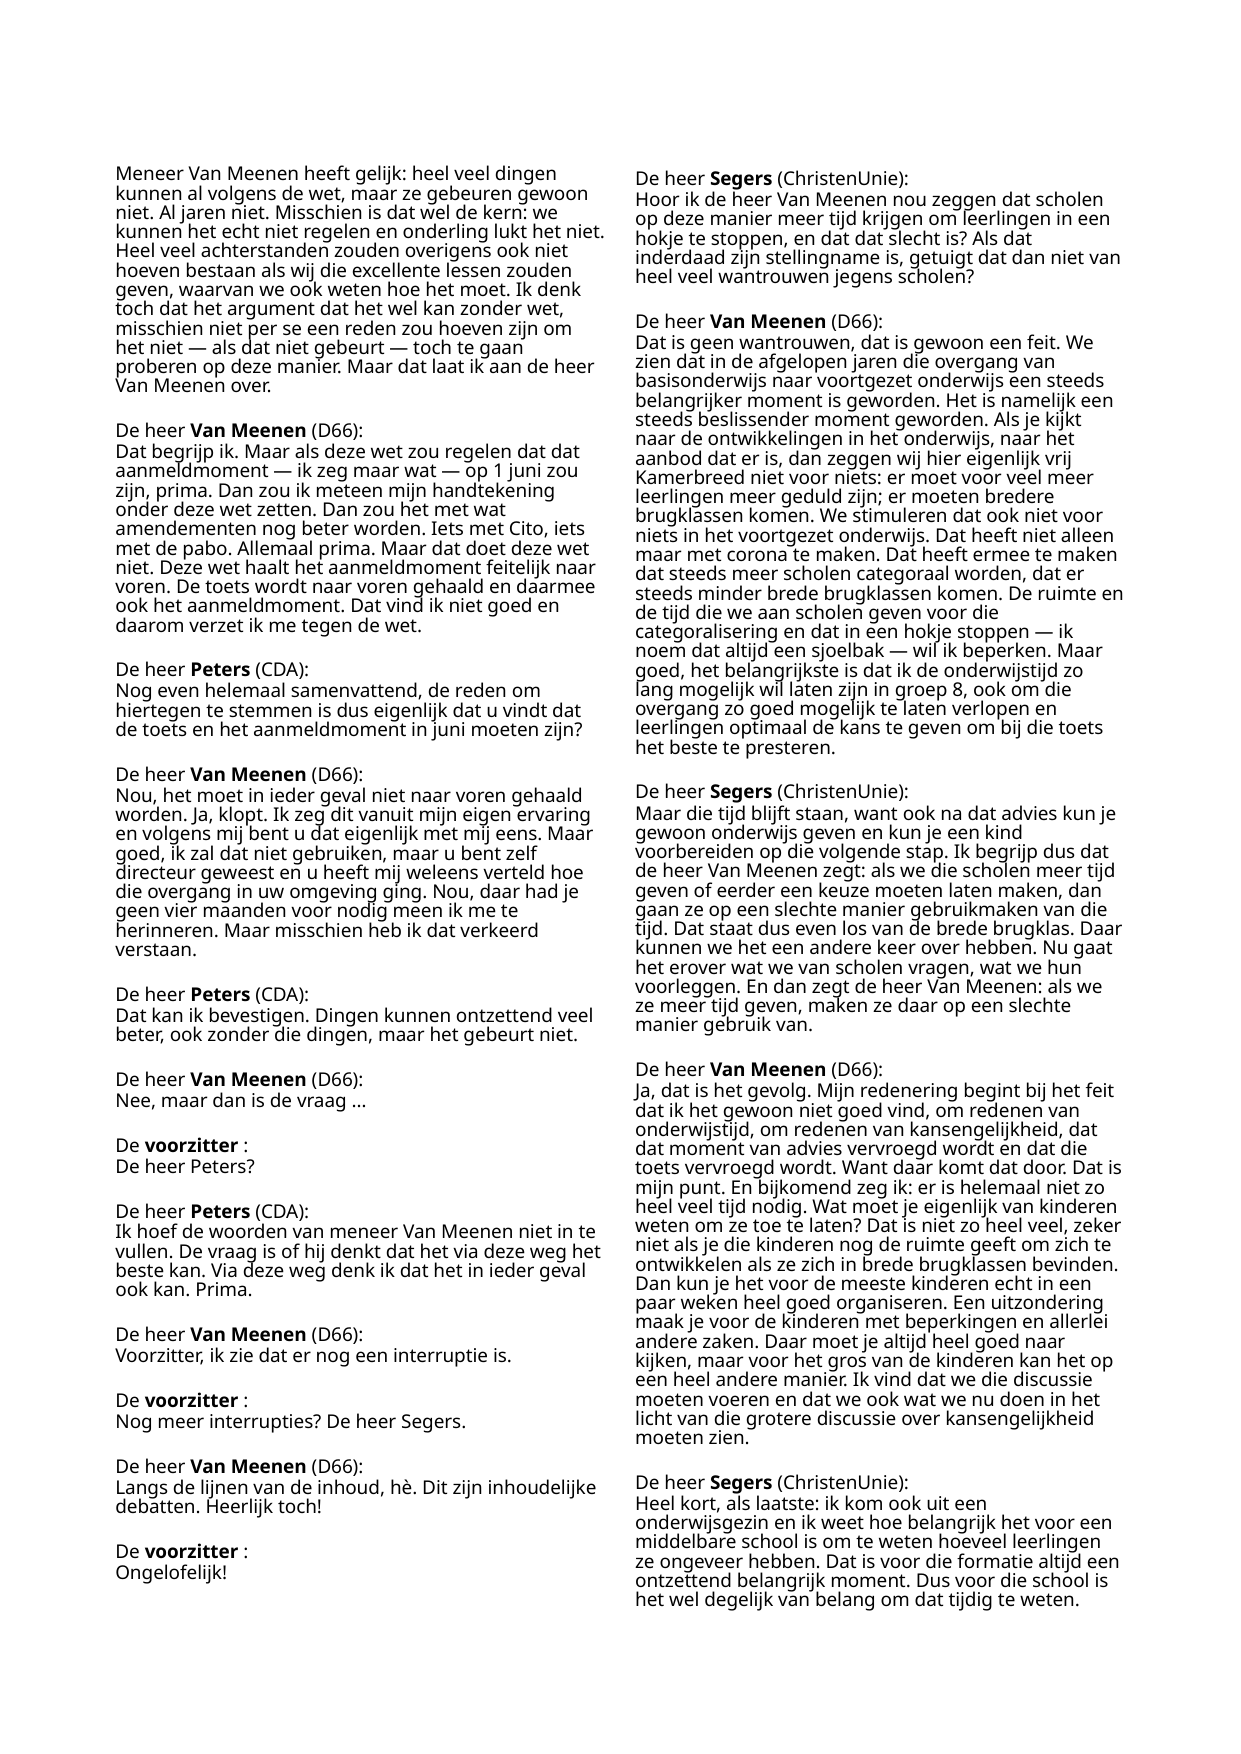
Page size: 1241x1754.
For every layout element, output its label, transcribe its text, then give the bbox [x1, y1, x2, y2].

text De heer Segers (ChristenUnie): [635, 1469, 1125, 1495]
text Nee, maar dan is de vraag … [115, 1092, 605, 1111]
text De heer Peters? [115, 1158, 605, 1177]
text De voorzitter : [115, 1132, 605, 1158]
text Meneer Van Meenen heeft gelijk: heel veel dingen kunnen al volgens de wet, maar ze gebeuren gewoon niet. Al jaren niet. Misschien is dat wel de kern: we kunnen het echt niet regelen en onderling lukt het niet. Heel veel achterstanden zouden overigens ook niet hoeven bestaan als wij die excellente lessen zouden geven, waarvan we ook weten hoe het moet. Ik denk toch dat het argument dat het wel kan zonder wet, misschien niet per se een reden zou hoeven zijn om het niet — als dat niet gebeurt — toch te gaan proberen op deze manier. Maar dat laat ik aan de heer Van Meenen over. [115, 165, 605, 397]
text Hoor ik de heer Van Meenen nou zeggen dat scholen op deze manier meer tijd krijgen om leerlingen in een hokje te stoppen, en dat dat slecht is? Als dat inderdaad zijn stellingname is, getuigt dat dan niet van heel veel wantrouwen jegens scholen? [635, 191, 1125, 287]
text De heer Van Meenen (D66): [635, 1057, 1125, 1082]
text Heel kort, als laatste: ik kom ook uit een onderwijsgezin en ik weet hoe belangrijk het voor een middelbare school is om te weten hoeveel leerlingen ze ongeveer hebben. Dat is voor die formatie altijd een ontzettend belangrijk moment. Dus voor die school is het wel degelijk van belang om dat tijdig te weten. [635, 1495, 1125, 1611]
text Ik hoef de woorden van meneer Van Meenen niet in te vullen. De vraag is of hij denkt dat het via deze weg het beste kan. Via deze weg denk ik dat het in ieder geval ook kan. Prima. [115, 1223, 605, 1301]
text Maar die tijd blijft staan, want ook na dat advies kun je gewoon onderwijs geven en kun je een kind voorbereiden op die volgende stap. Ik begrijp dus dat de heer Van Meenen zegt: als we die scholen meer tijd geven of eerder een keuze moeten laten maken, dan gaan ze op een slechte manier gebruikmaken van die tijd. Dat staat dus even los van de brede brugklas. Daar kunnen we het een andere keer over hebben. Nu gaat het erover wat we van scholen vragen, wat we hun voorleggen. En dan zegt de heer Van Meenen: als we ze meer tijd geven, maken ze daar op een slechte manier gebruik van. [635, 804, 1125, 1036]
text Langs de lijnen van de inhoud, hè. Dit zijn inhoudelijke debatten. Heerlijk toch! [115, 1479, 605, 1517]
text Nog even helemaal samenvattend, de reden om hiertegen te stemmen is dus eigenlijk dat u vindt dat de toets en het aanmeldmoment in juni moeten zijn? [115, 682, 605, 740]
text De heer Van Meenen (D66): [115, 761, 605, 787]
text Voorzitter, ik zie dat er nog een interruptie is. [115, 1347, 605, 1366]
text De voorzitter : [115, 1387, 605, 1413]
text De heer Van Meenen (D66): [635, 308, 1125, 334]
text Ja, dat is het gevolg. Mijn redenering begint bij het feit dat ik het gewoon niet goed vind, om redenen van onderwijstijd, om redenen van kansengelijkheid, dat dat moment van advies vervroegd wordt en dat die toets vervroegd wordt. Want daar komt dat door. Dat is mijn punt. En bijkomend zeg ik: er is helemaal niet zo heel veel tijd nodig. Wat moet je eigenlijk van kinderen weten om ze toe te laten? Dat is niet zo heel veel, zeker niet als je die kinderen nog de ruimte geeft om zich te ontwikkelen als ze zich in brede brugklassen bevinden. Dan kun je het voor de meeste kinderen echt in een paar weken heel goed organiseren. Een uitzondering maak je voor de kinderen met beperkingen en allerlei andere zaken. Daar moet je altijd heel goed naar kijken, maar voor het gros van de kinderen kan het op een heel andere manier. Ik vind dat we die discussie moeten voeren en dat we ook wat we nu doen in het licht van die grotere discussie over kansengelijkheid moeten zien. [635, 1082, 1125, 1448]
text De heer Segers (ChristenUnie): [635, 165, 1125, 191]
text De heer Van Meenen (D66): [115, 1321, 605, 1347]
text De heer Van Meenen (D66): [115, 1453, 605, 1479]
text De heer Van Meenen (D66): [115, 417, 605, 443]
text Dat is geen wantrouwen, dat is gewoon een feit. We zien dat in de afgelopen jaren die overgang van basisonderwijs naar voortgezet onderwijs een steeds belangrijker moment is geworden. Het is namelijk een steeds beslissender moment geworden. Als je kijkt naar de ontwikkelingen in het onderwijs, naar het aanbod dat er is, dan zeggen wij hier eigenlijk vrij Kamerbreed niet voor niets: er moet voor veel meer leerlingen meer geduld zijn; er moeten bredere brugklassen komen. We stimuleren dat ook niet voor niets in het voortgezet onderwijs. Dat heeft niet alleen maar met corona te maken. Dat heeft ermee te maken dat steeds meer scholen categoraal worden, dat er steeds minder brede brugklassen komen. De ruimte en de tijd die we aan scholen geven voor die categoralisering en dat in een hokje stoppen — ik noem dat altijd een sjoelbak — wil ik beperken. Maar goed, het belangrijkste is dat ik de onderwijstijd zo lang mogelijk wil laten zijn in groep 8, ook om die overgang zo goed mogelijk te laten verlopen en leerlingen optimaal de kans te geven om bij die toets het beste te presteren. [635, 334, 1125, 758]
text De heer Peters (CDA): [115, 981, 605, 1007]
text Nou, het moet in ieder geval niet naar voren gehaald worden. Ja, klopt. Ik zeg dit vanuit mijn eigen ervaring en volgens mij bent u dat eigenlijk met mij eens. Maar goed, ik zal dat niet gebruiken, maar u bent zelf directeur geweest en u heeft mij weleens verteld hoe die overgang in uw omgeving ging. Nou, daar had je geen vier maanden voor nodig meen ik me te herinneren. Maar misschien heb ik dat verkeerd verstaan. [115, 787, 605, 960]
text De heer Peters (CDA): [115, 657, 605, 682]
text Ongelofelijk! [115, 1564, 605, 1583]
text Nog meer interrupties? De heer Segers. [115, 1413, 605, 1432]
text De voorzitter : [115, 1538, 605, 1564]
text De heer Peters (CDA): [115, 1198, 605, 1223]
text Dat begrijp ik. Maar als deze wet zou regelen dat dat aanmeldmoment — ik zeg maar wat — op 1 juni zou zijn, prima. Dan zou ik meteen mijn handtekening onder deze wet zetten. Dan zou het met wat amendementen nog beter worden. Iets met Cito, iets met de pabo. Allemaal prima. Maar dat doet deze wet niet. Deze wet haalt het aanmeldmoment feitelijk naar voren. De toets wordt naar voren gehaald en daarmee ook het aanmeldmoment. Dat vind ik niet goed en daarom verzet ik me tegen de wet. [115, 443, 605, 636]
text De heer Segers (ChristenUnie): [635, 779, 1125, 804]
text De heer Van Meenen (D66): [115, 1066, 605, 1092]
text Dat kan ik bevestigen. Dingen kunnen ontzettend veel beter, ook zonder die dingen, maar het gebeurt niet. [115, 1007, 605, 1045]
